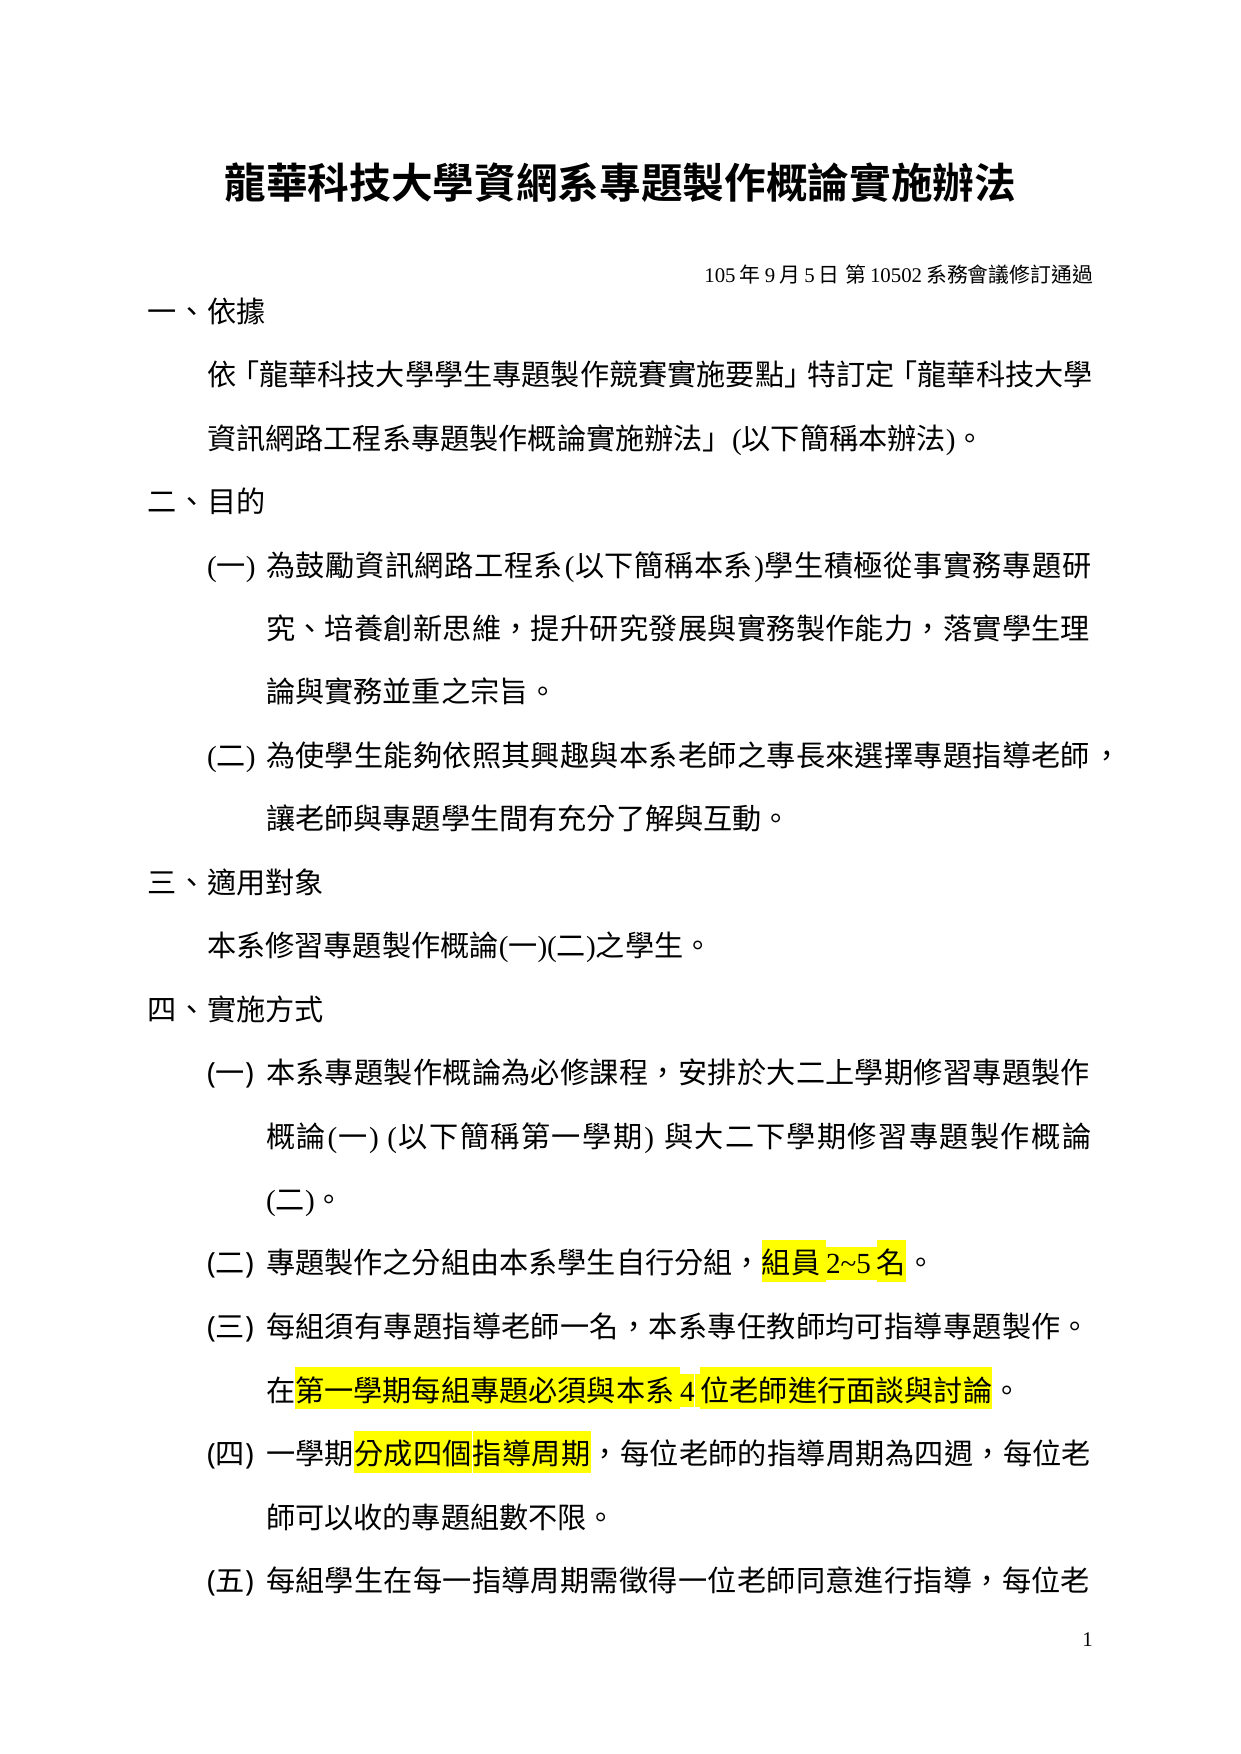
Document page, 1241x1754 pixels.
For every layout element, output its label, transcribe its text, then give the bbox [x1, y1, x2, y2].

list 每組學生在每一指導周期需徵得一位老師同意進行指導，每位老 [207, 1558, 1092, 1600]
list 每組須有專題指導老師一名，本系專任教師均可指導專題製作。在第一學期每組專題必須與本系4位老師進行面談與討論。 [207, 1304, 1092, 1409]
list 專題製作之分組由本系學生自行分組，組員2~5名。 [207, 1240, 1092, 1282]
text 本系修習專題製作概論(一)(二)之學生。 [207, 923, 1092, 965]
list 本系專題製作概論為必修課程，安排於大二上學期修習專題製作概論(一) (以下簡稱第一學期) 與大二下學期修習專題製作概論(二)。 [207, 1050, 1092, 1219]
list 目的 [148, 479, 1092, 521]
list 為使學生能夠依照其興趣與本系老師之專長來選擇專題指導老師，讓老師與專題學生間有充分了解與互動。 [207, 732, 1092, 838]
list 實施方式 [148, 986, 1092, 1028]
list 適用對象 [148, 859, 1092, 902]
list 為鼓勵資訊網路工程系(以下簡稱本系)學生積極從事實務專題研究、培養創新思維，提升研究發展與實務製作能力，落實學生理論與實務並重之宗旨。 [207, 542, 1092, 711]
text 依「龍華科技大學學生專題製作競賽實施要點」特訂定「龍華科技大學資訊網路工程系專題製作概論實施辦法」(以下簡稱本辦法)。 [207, 352, 1092, 458]
text 龍華科技大學資網系專題製作概論實施辦法 [148, 150, 1092, 210]
list 一學期分成四個指導周期，每位老師的指導周期為四週，每位老師可以收的專題組數不限。 [207, 1431, 1092, 1536]
list 依據 [148, 288, 1092, 331]
text 105年9月5日 第10502系務會議修訂通過 [148, 258, 1092, 288]
